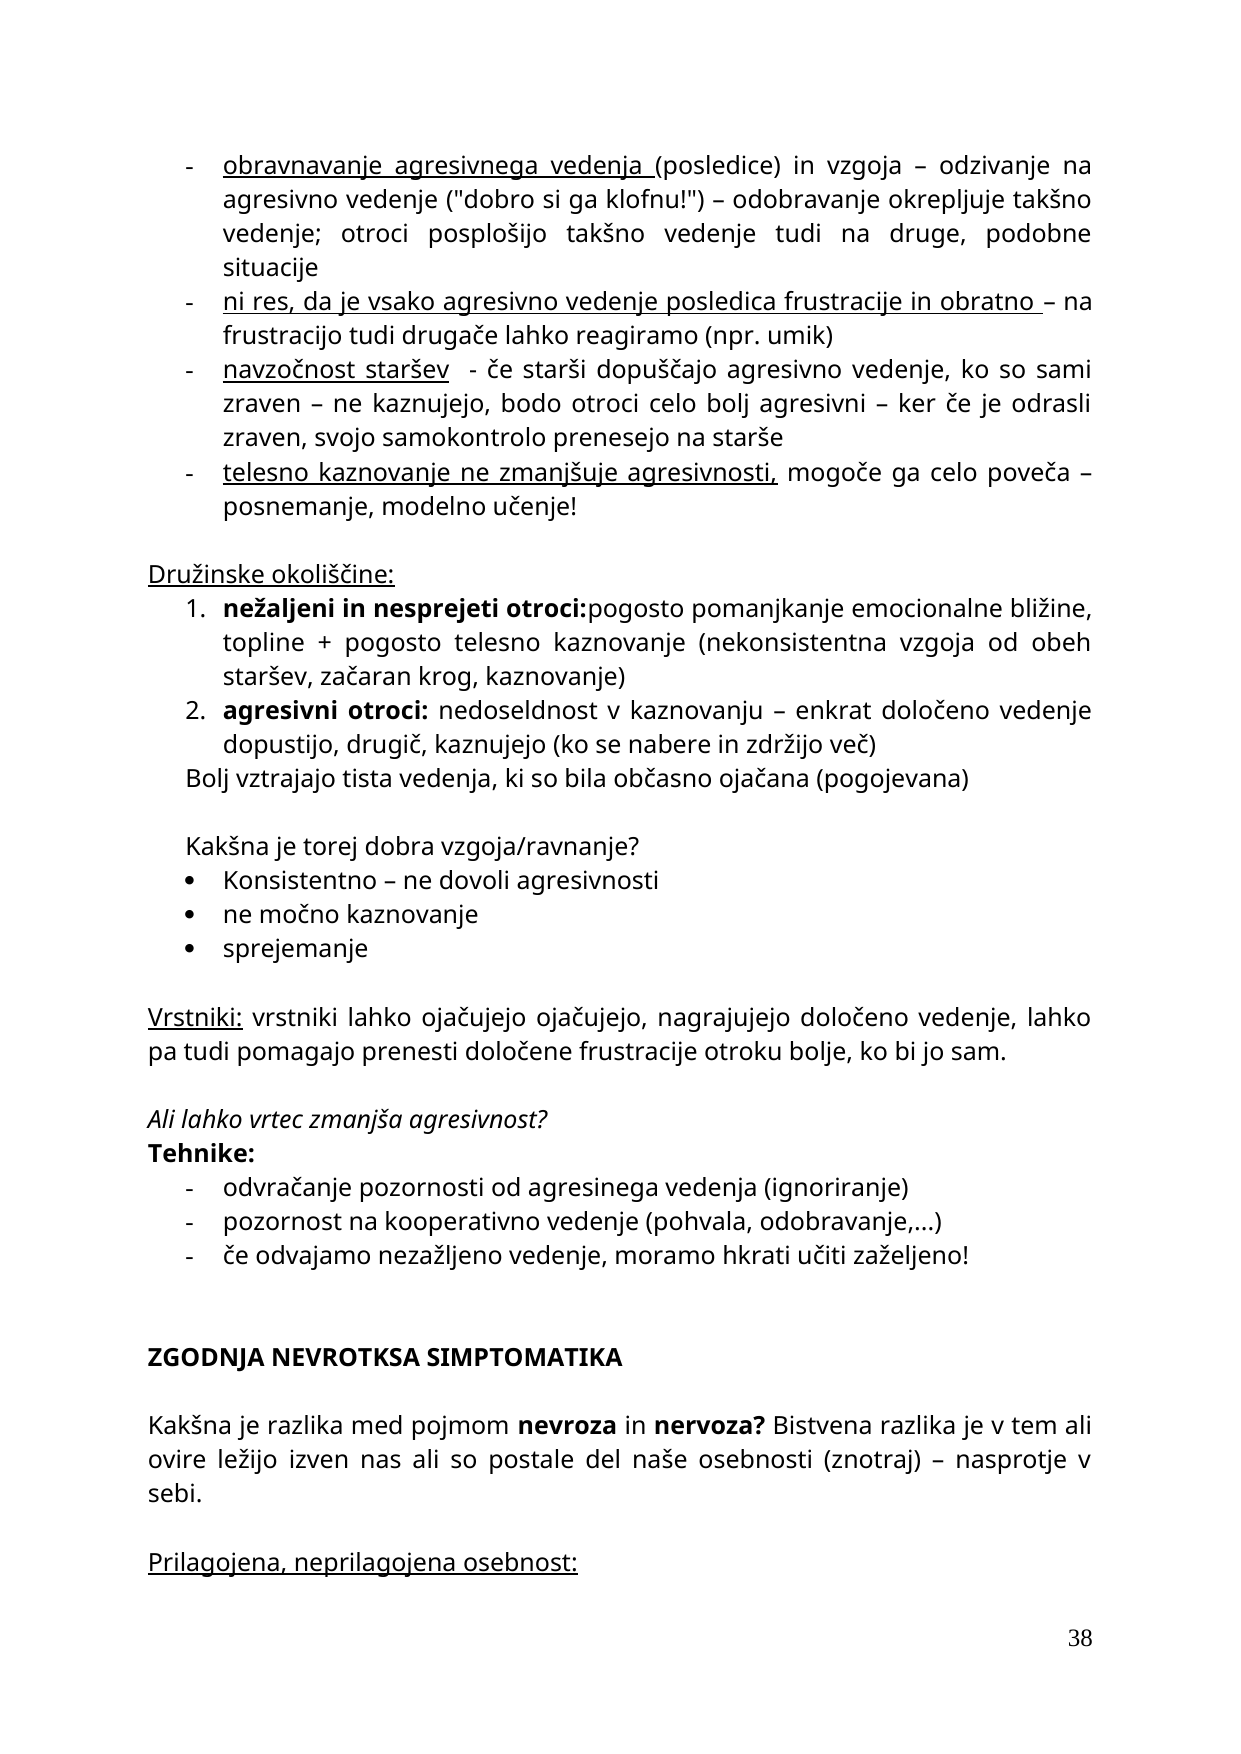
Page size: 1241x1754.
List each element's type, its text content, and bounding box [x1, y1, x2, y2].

list sprejemanje [185, 931, 1093, 965]
list ne močno kaznovanje [185, 897, 1093, 931]
list nežaljeni in nesprejeti otroci:pogosto pomanjkanje emocionalne bližine, topline + pogosto telesno kaznovanje (nekonsistentna vzgoja od obeh staršev, začaran krog, kaznovanje) [185, 590, 1093, 693]
text Bolj vztrajajo tista vedenja, ki so bila občasno ojačana (pogojevana) [185, 761, 1093, 795]
text Družinske okoliščine: [148, 556, 1093, 590]
text Vrstniki: vrstniki lahko ojačujejo ojačujejo, nagrajujejo določeno vedenje, lahko pa tudi pomagajo prenesti določene frustracije otroku bolje, ko bi jo sam. [148, 999, 1093, 1067]
list Konsistentno – ne dovoli agresivnosti [185, 863, 1093, 897]
text Kakšna je razlika med pojmom nevroza in nervoza? Bistvena razlika je v tem ali ovire ležijo izven nas ali so postale del naše osebnosti (znotraj) – nasprotje v sebi. [148, 1408, 1093, 1510]
list ni res, da je vsako agresivno vedenje posledica frustracije in obratno – na frustracijo tudi drugače lahko reagiramo (npr. umik) [185, 284, 1093, 352]
text Prilagojena, neprilagojena osebnost: [148, 1544, 1093, 1578]
text Ali lahko vrtec zmanjša agresivnost? [148, 1101, 1093, 1135]
list agresivni otroci: nedoseldnost v kaznovanju – enkrat določeno vedenje dopustijo, drugič, kaznujejo (ko se nabere in zdržijo več) [185, 693, 1093, 761]
text Tehnike: [148, 1135, 1093, 1169]
list pozornost na kooperativno vedenje (pohvala, odobravanje,...) [185, 1203, 1093, 1238]
list navzočnost staršev - če starši dopuščajo agresivno vedenje, ko so sami zraven – ne kaznujejo, bodo otroci celo bolj agresivni – ker če je odrasli zraven, svojo samokontrolo prenesejo na starše [185, 352, 1093, 454]
list telesno kaznovanje ne zmanjšuje agresivnosti, mogoče ga celo poveča – posnemanje, modelno učenje! [185, 454, 1093, 522]
list če odvajamo nezažljeno vedenje, moramo hkrati učiti zaželjeno! [185, 1238, 1093, 1272]
list obravnavanje agresivnega vedenja (posledice) in vzgoja – odzivanje na agresivno vedenje ("dobro si ga klofnu!") – odobravanje okrepljuje takšno vedenje; otroci posplošijo takšno vedenje tudi na druge, podobne situacije [185, 148, 1093, 284]
text ZGODNJA NEVROTKSA SIMPTOMATIKA [148, 1340, 1093, 1374]
text Kakšna je torej dobra vzgoja/ravnanje? [185, 829, 1093, 863]
list odvračanje pozornosti od agresinega vedenja (ignoriranje) [185, 1169, 1093, 1203]
